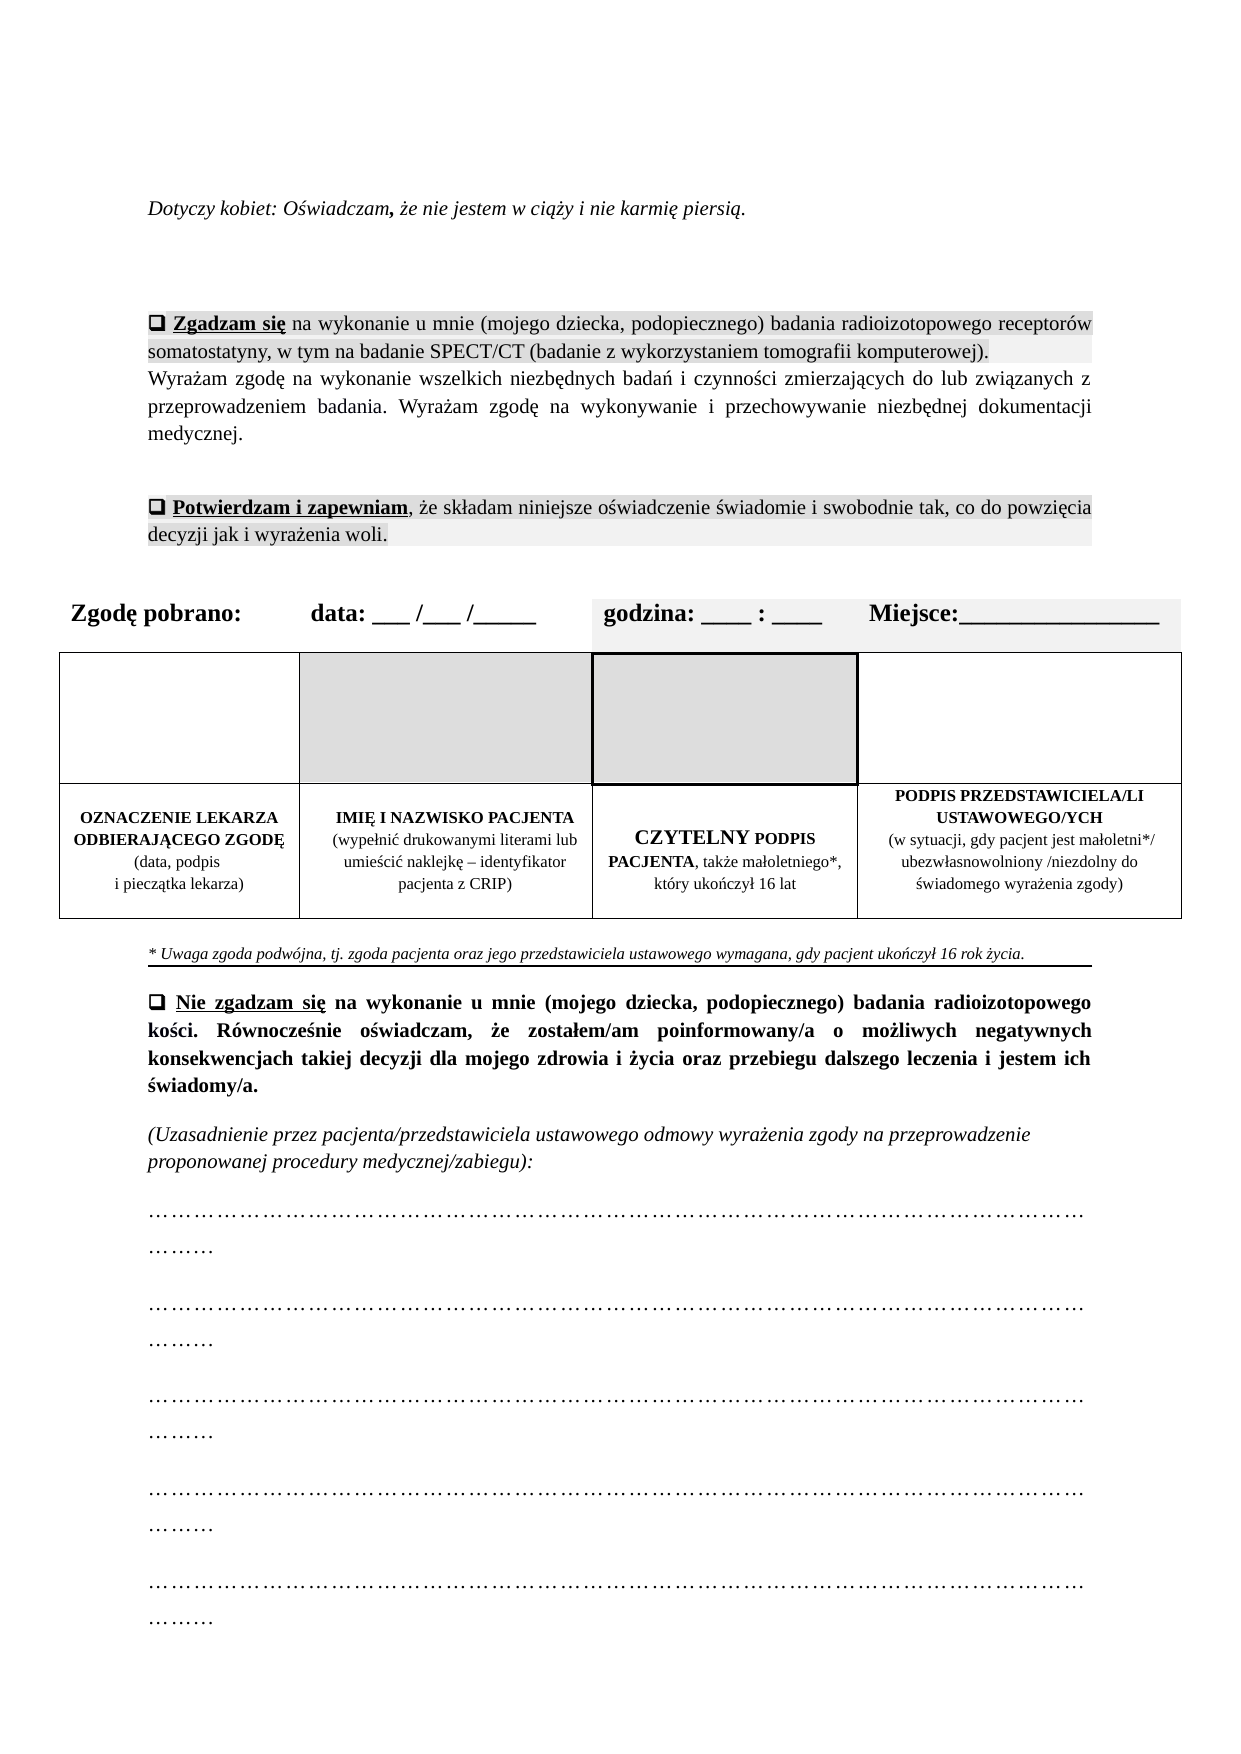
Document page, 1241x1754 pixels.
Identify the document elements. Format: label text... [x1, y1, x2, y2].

text  Potwierdzam i zapewniam, że składam niniejsze oświadczenie świadomie i swobodnie tak, co do powzięcia decyzji jak i wyrażenia woli. [148, 495, 1092, 546]
table_header Zgodę pobrano: [59, 599, 299, 652]
table_cell PODPIS PRZEDSTAWICIELA/LI USTAWOWEGO/YCH (w sytuacji, gdy pacjent jest małoletni*/ ubezwłasnowolniony /niezdolny do świadomego wyrażenia zgody) [858, 784, 1181, 918]
table_cell [594, 655, 856, 782]
text …………………………………………………………………………………………………………………... [148, 1198, 1092, 1258]
text …………………………………………………………………………………………………………………... [148, 1569, 1092, 1629]
text * Uwaga zgoda podwójna, tj. zgoda pacjenta oraz jego przedstawiciela ustawowego wymagana, gdy pacjent ukończył 16 rok życia. [148, 944, 1092, 965]
table_header godzina: ____ : ____ [592, 599, 858, 652]
table_cell CZYTELNY PODPIS PACJENTA, także małoletniego*, który ukończył 16 lat [593, 786, 857, 918]
text  Zgadzam się na wykonanie u mnie (mojego dziecka, podopiecznego) badania radioizotopowego receptorów somatostatyny, w tym na badanie SPECT/CT (badanie z wykorzystaniem tomografii komputerowej). [148, 311, 1092, 363]
text …………………………………………………………………………………………………………………... [148, 1291, 1092, 1351]
table_cell IMIĘ I NAZWISKO PACJENTA (wypełnić drukowanymi literami lub umieścić naklejkę – identyfikator pacjenta z CRIP) [300, 784, 592, 918]
table_cell [859, 653, 1181, 782]
text …………………………………………………………………………………………………………………... [148, 1476, 1092, 1536]
table_cell [300, 653, 591, 782]
text Wyrażam zgodę na wykonanie wszelkich niezbędnych badań i czynności zmierzających do lub związanych z przeprowadzeniem badania. Wyrażam zgodę na wykonywanie i przechowywanie niezbędnej dokumentacji medycznej. [148, 366, 1092, 445]
table_cell [60, 653, 299, 782]
text  Nie zgadzam się na wykonanie u mnie (mojego dziecka, podopiecznego) badania radioizotopowego kości. Równocześnie oświadczam, że zostałem/am poinformowany/a o możliwych negatywnych konsekwencjach takiej decyzji dla mojego zdrowia i życia oraz przebiegu dalszego leczenia i jestem ich świadomy/a. [148, 990, 1092, 1097]
text …………………………………………………………………………………………………………………... [148, 1383, 1092, 1443]
table_header data: ___ /___ /_____ [299, 599, 592, 652]
table_header Miejsce:________________ [858, 599, 1181, 652]
text (Uzasadnienie przez pacjenta/przedstawiciela ustawowego odmowy wyrażenia zgody na przeprowadzenie proponowanej procedury medycznej/zabiegu): [148, 1122, 1092, 1173]
text Dotyczy kobiet: Oświadczam, że nie jestem w ciąży i nie karmię piersią. [148, 196, 1092, 220]
table_cell OZNACZENIE LEKARZA ODBIERAJĄCEGO ZGODĘ (data, podpis i pieczątka lekarza) [60, 784, 299, 918]
